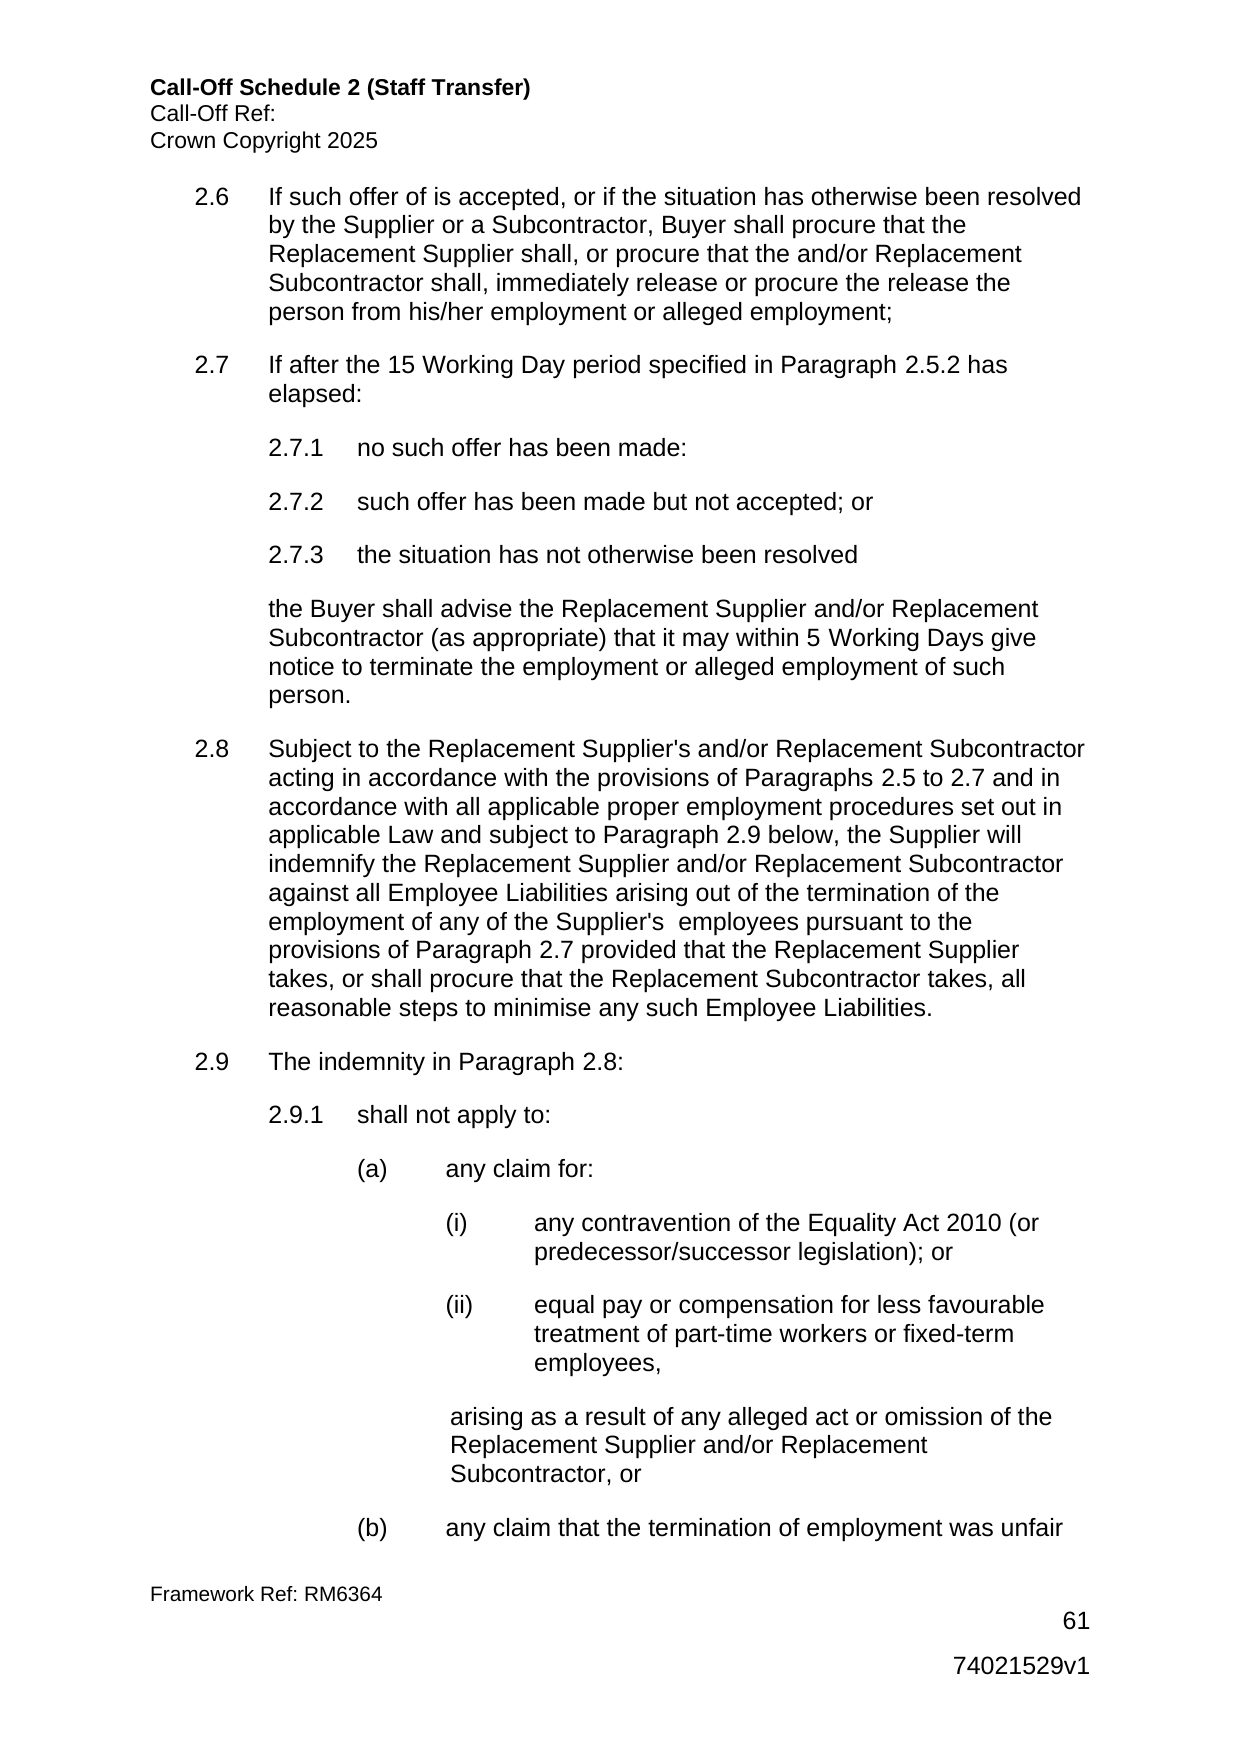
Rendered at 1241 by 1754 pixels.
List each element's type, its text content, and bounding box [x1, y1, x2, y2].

list If after the 15 Working Day period specified in Paragraph 2.5.2 has elapsed: [194, 350, 1090, 408]
list If such offer of is accepted, or if the situation has otherwise been resolved by the Supplier or a Subcontractor, Buyer shall procure that the Replacement Supplier shall, or procure that the and/or Replacement Subcontractor shall, immediately release or procure the release the person from his/her employment or alleged employment; [194, 182, 1090, 325]
list no such offer has been made: [268, 433, 1090, 462]
list such offer has been made but not accepted; or [268, 487, 1090, 515]
list any contravention of the Equality Act 2010 (or predecessor/successor legislation); or [445, 1208, 1090, 1265]
list Subject to the Replacement Supplier's and/or Replacement Subcontractor acting in accordance with the provisions of Paragraphs 2.5 to 2.7 and in accordance with all applicable proper employment procedures set out in applicable Law and subject to Paragraph 2.9 below, the Supplier will indemnify the Replacement Supplier and/or Replacement Subcontractor against all Employee Liabilities arising out of the termination of the employment of any of the Supplier's employees pursuant to the provisions of Paragraph 2.7 provided that the Replacement Supplier takes, or shall procure that the Replacement Subcontractor takes, all reasonable steps to minimise any such Employee Liabilities. [194, 734, 1090, 1022]
text arising as a result of any alleged act or omission of the Replacement Supplier and/or Replacement Subcontractor, or [450, 1402, 1090, 1488]
list equal pay or compensation for less favourable treatment of part-time workers or fixed-term employees, [445, 1290, 1090, 1377]
list The indemnity in Paragraph 2.8: [194, 1047, 1090, 1075]
list any claim that the termination of employment was unfair [357, 1513, 1090, 1542]
text the Buyer shall advise the Replacement Supplier and/or Replacement Subcontractor (as appropriate) that it may within 5 Working Days give notice to terminate the employment or alleged employment of such person. [268, 594, 1090, 709]
list shall not apply to: [268, 1100, 1090, 1129]
list the situation has not otherwise been resolved [268, 540, 1090, 569]
list any claim for: [357, 1154, 1090, 1183]
